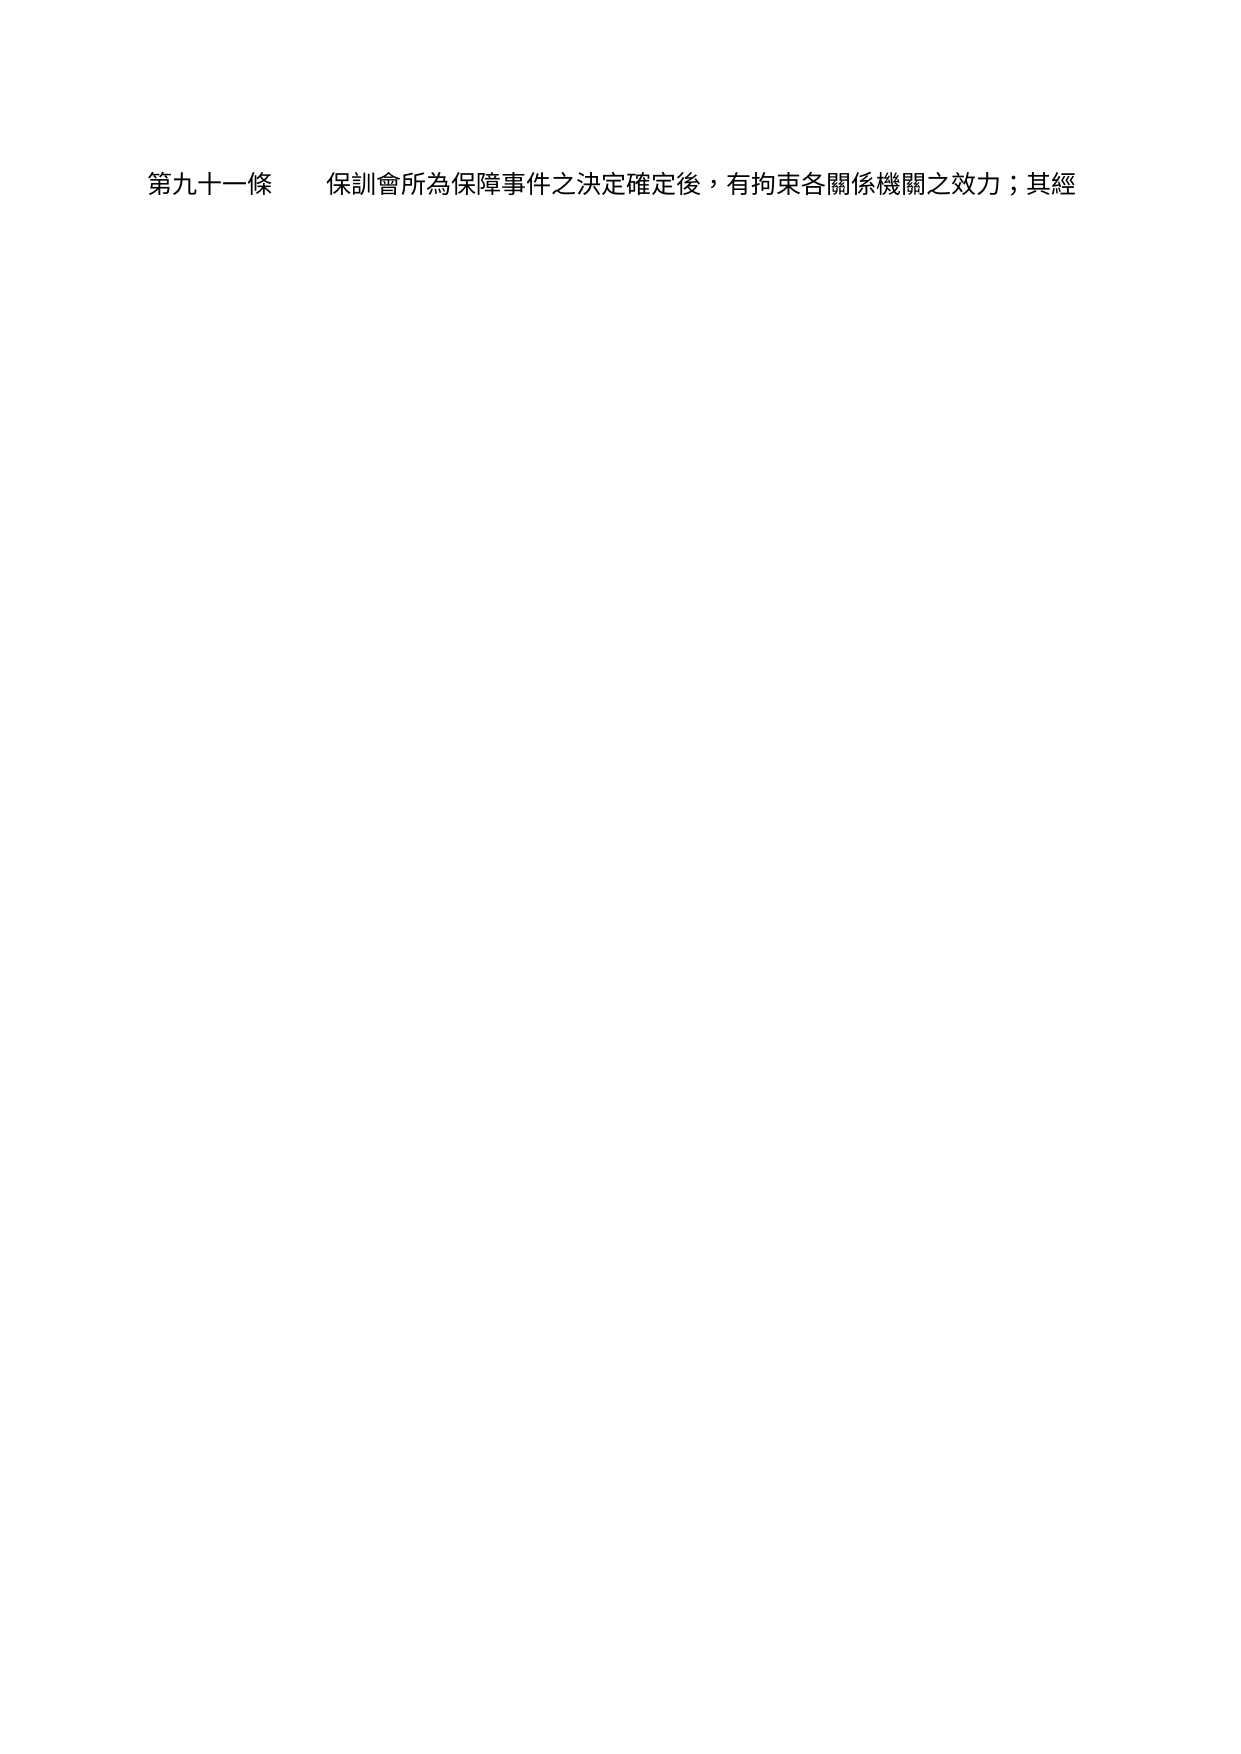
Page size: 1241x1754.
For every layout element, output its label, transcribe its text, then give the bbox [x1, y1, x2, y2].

text 第九十一條 保訓會所為保障事件之決定確定後，有拘束各關係機關之效力；其經 [148, 167, 1101, 201]
